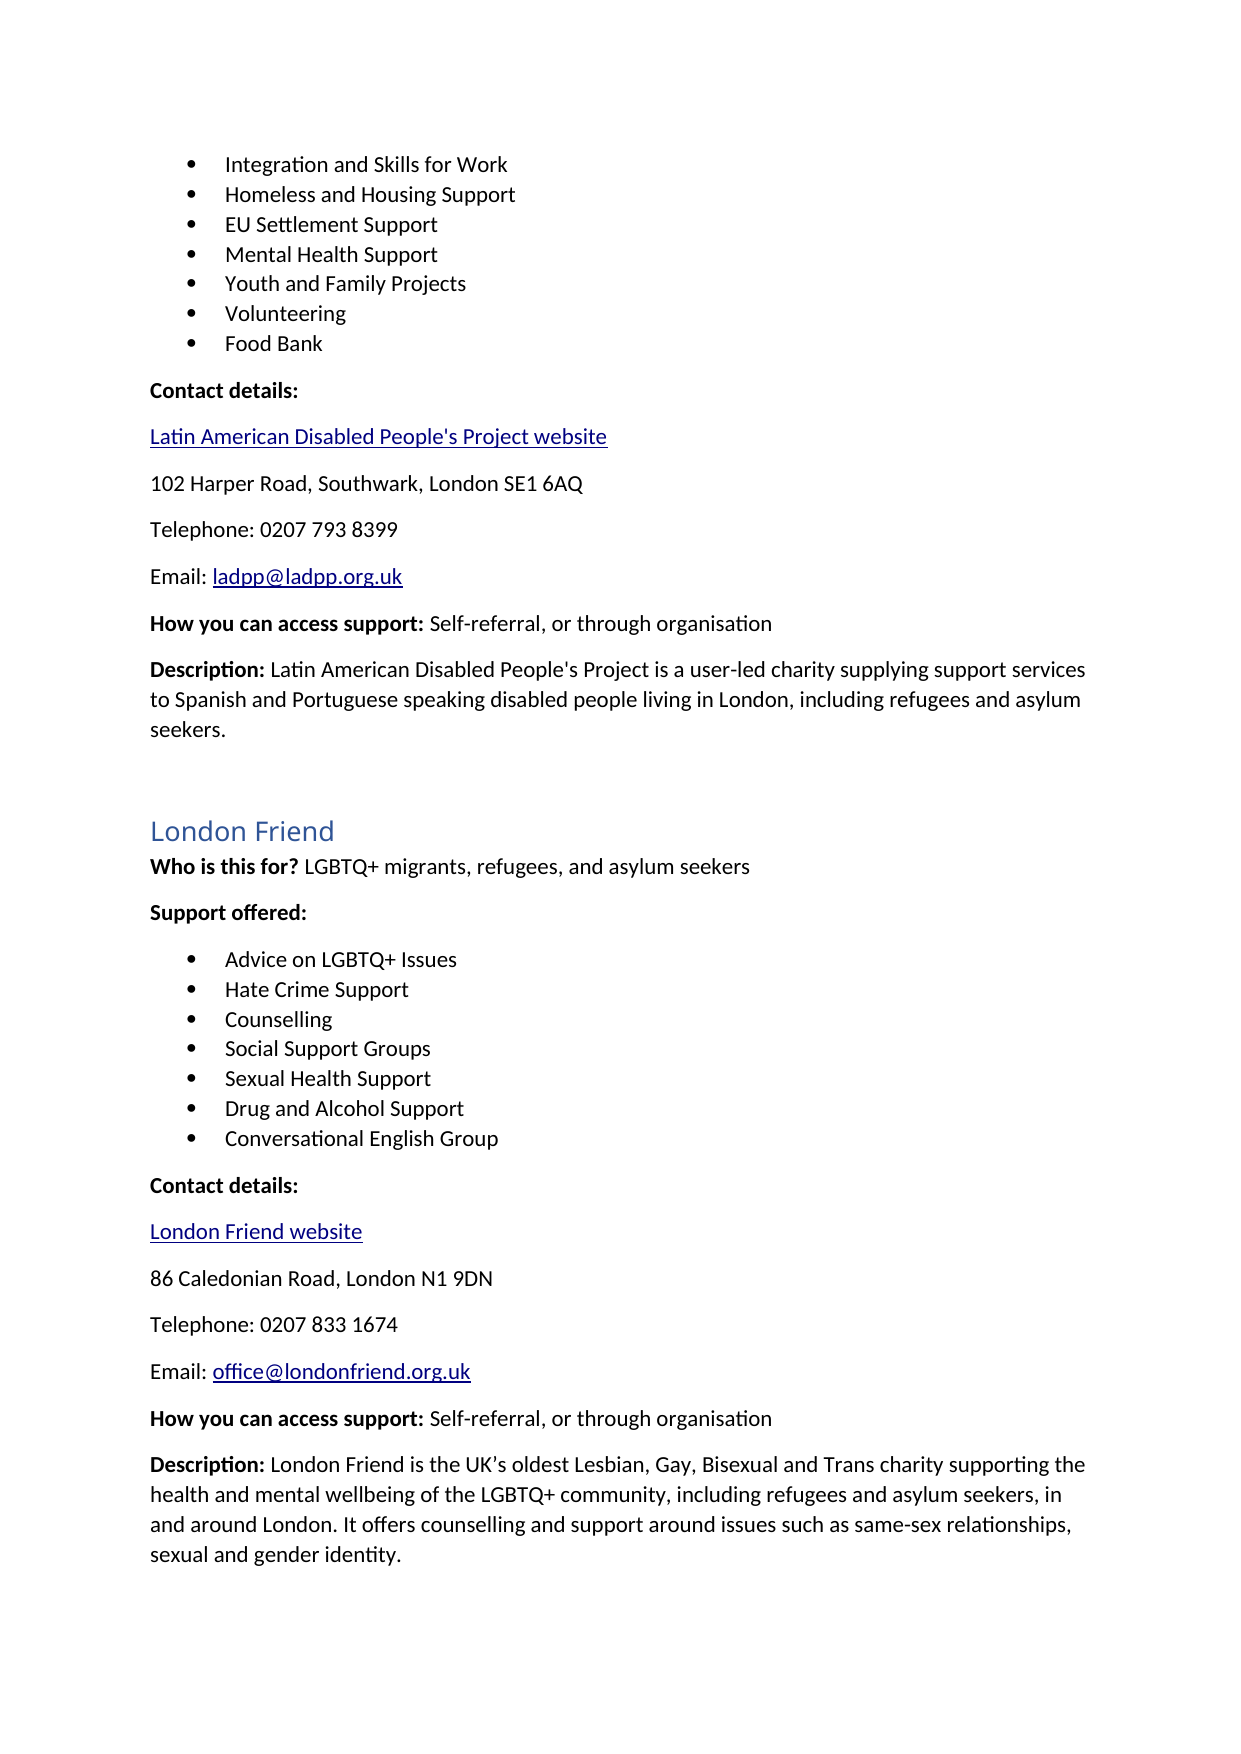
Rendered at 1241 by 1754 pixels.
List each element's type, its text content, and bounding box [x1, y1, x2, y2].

text 86 Caledonian Road, London N1 9DN [150, 1264, 1090, 1292]
text Email: office@londonfriend.org.uk [150, 1357, 1090, 1385]
text How you can access support: Self-referral, or through organisation [150, 1404, 1090, 1432]
list Food Bank [187, 329, 1090, 357]
text 102 Harper Road, Southwark, London SE1 6AQ [150, 469, 1090, 497]
text Description: Latin American Disabled People's Project is a user-led charity supplying support services to Spanish and Portuguese speaking disabled people living in London, including refugees and asylum seekers. [150, 655, 1090, 743]
list Homeless and Housing Support [187, 180, 1090, 208]
list Conversational English Group [187, 1124, 1090, 1152]
list Counselling [187, 1005, 1090, 1033]
list Youth and Family Projects [187, 269, 1090, 298]
list Mental Health Support [187, 240, 1090, 268]
text Telephone: 0207 833 1674 [150, 1311, 1090, 1338]
list Integration and Skills for Work [187, 150, 1090, 178]
text Contact details: [150, 1171, 1090, 1199]
list Hate Crime Support [187, 975, 1090, 1003]
list Volunteering [187, 299, 1090, 327]
text Description: London Friend is the UK’s oldest Lesbian, Gay, Bisexual and Trans charity supporting the health and mental wellbeing of the LGBTQ+ community, including refugees and asylum seekers, in and around London. It offers counselling and support around issues such as same-sex relationships, sexual and gender identity. [150, 1450, 1090, 1568]
list Drug and Alcohol Support [187, 1094, 1090, 1122]
text Email: ladpp@ladpp.org.uk [150, 562, 1090, 590]
text Contact details: [150, 376, 1090, 404]
list Advice on LGBTQ+ Issues [187, 945, 1090, 973]
text London Friend website [150, 1217, 1090, 1245]
text Support offered: [150, 898, 1090, 926]
text Telephone: 0207 793 8399 [150, 516, 1090, 544]
text Who is this for? LGBTQ+ migrants, refugees, and asylum seekers [150, 852, 1090, 880]
text Latin American Disabled People's Project website [150, 422, 1090, 451]
list Social Support Groups [187, 1034, 1090, 1063]
subtitle London Friend [150, 812, 1090, 849]
list EU Settlement Support [187, 210, 1090, 238]
text How you can access support: Self-referral, or through organisation [150, 609, 1090, 637]
list Sexual Health Support [187, 1064, 1090, 1092]
